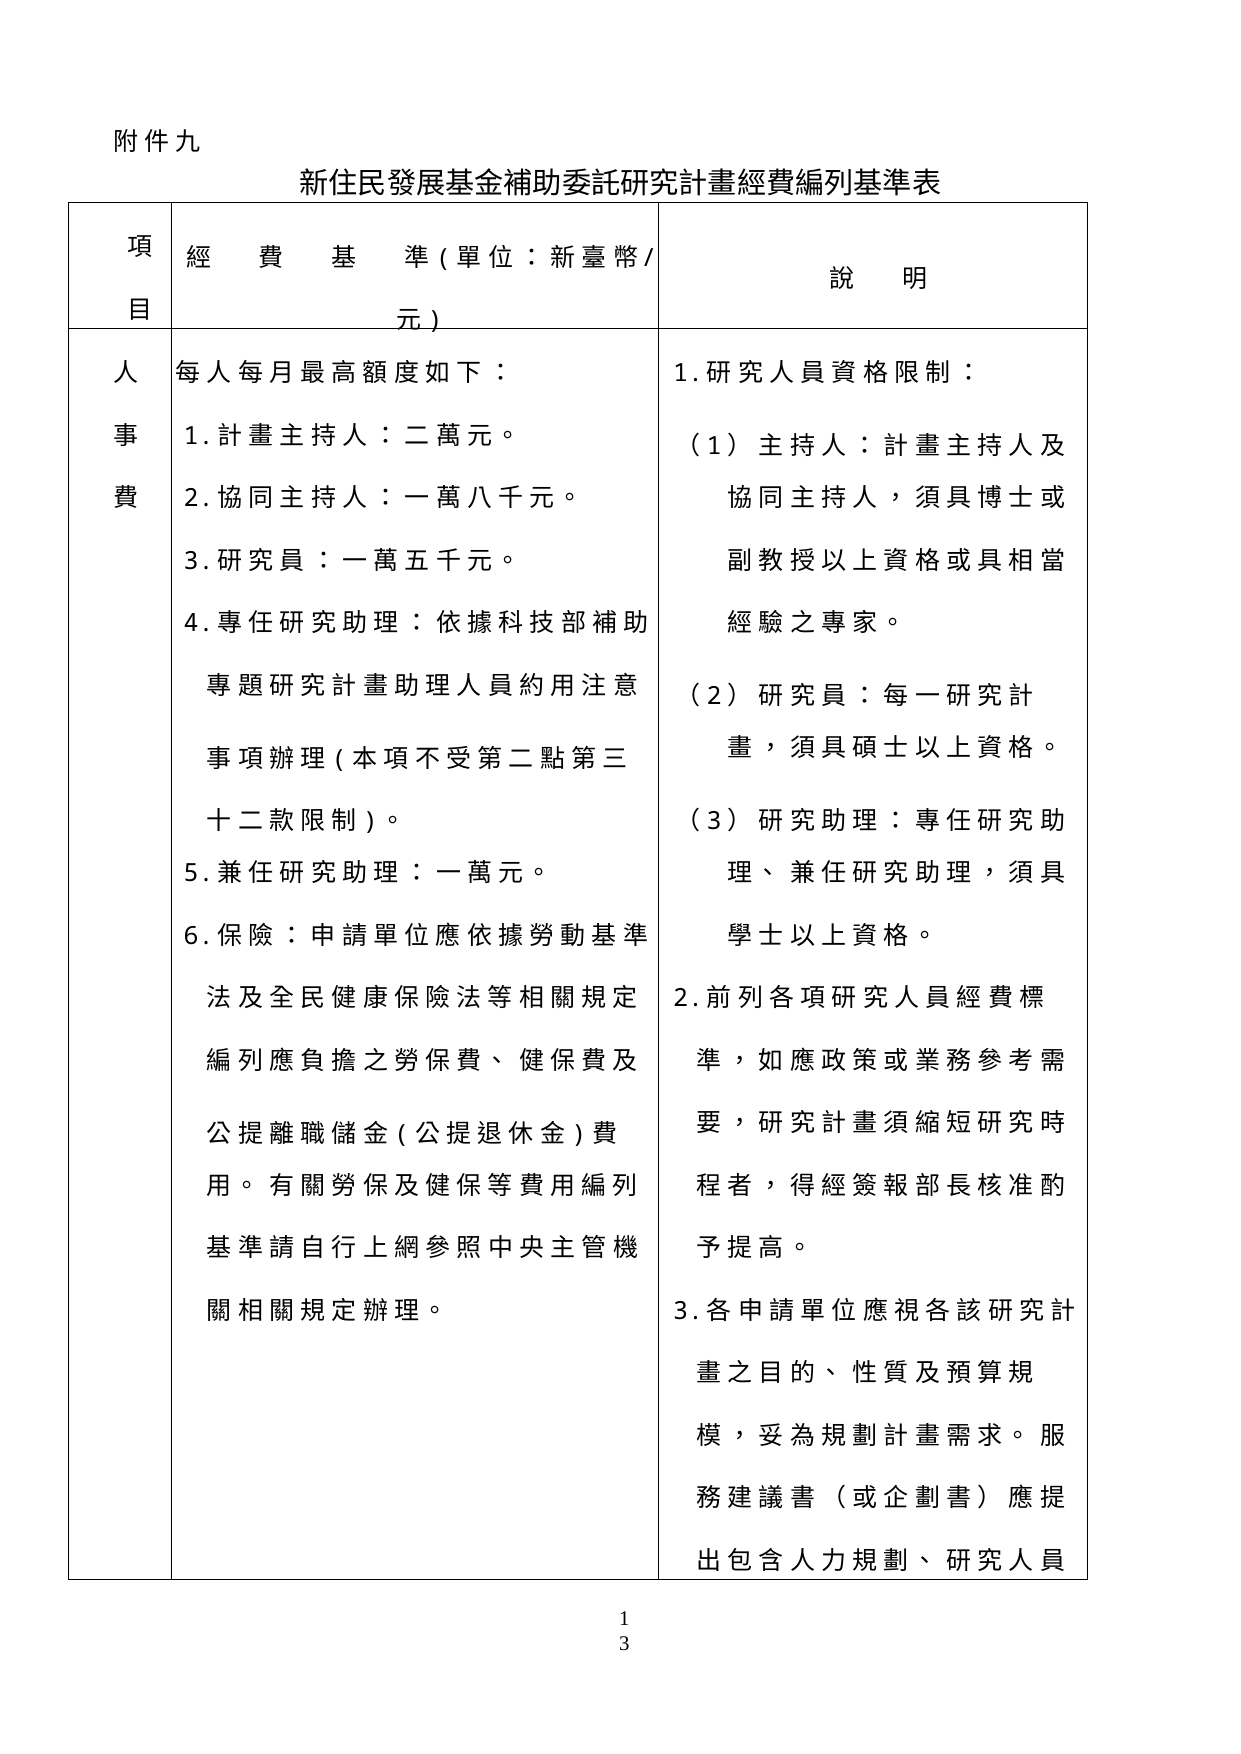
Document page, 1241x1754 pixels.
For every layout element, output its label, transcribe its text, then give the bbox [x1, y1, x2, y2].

table_cell 每人每月最高額度如下： 1.計畫主持人：二萬元。 2.協同主持人：一萬八千元。 3.研究員：一萬五千元。 4.專任研究助理：依據科技部補助專題研究計畫助理人員約用注意事項辦理(本項不受第二點第三十二款限制)。 5.兼任研究助理：一萬元。 6.保險：申請單位應依據勞動基準法及全民健康保險法等相關規定編列應負擔之勞保費、健保費及公提離職儲金(公提退休金)費用。有關勞保及健保等費用編列基準請自行上網參照中央主管機關相關規定辦理。 [172, 329, 658, 1579]
table_header 經 費 基 準(單位：新臺幣/元) [172, 203, 658, 328]
table_cell 1.研究人員資格限制： （1）主持人：計畫主持人及協同主持人，須具博士或副教授以上資格或具相當經驗之專家。 （2）研究員：每一研究計畫，須具碩士以上資格。 （3）研究助理：專任研究助理、兼任研究助理，須具學士以上資格。 2.前列各項研究人員經費標準，如應政策或業務參考需要，研究計畫須縮短研究時程者，得經簽報部長核准酌予提高。 3.各申請單位應視各該研究計畫之目的、性質及預算規模，妥為規劃計畫需求。服務建議書（或企劃書）應提出包含人力規劃、研究人員 [659, 329, 1087, 1579]
table_header 項 目 [69, 203, 171, 328]
text 新住民發展基金補助委託研究計畫經費編列基準表 [110, 160, 1131, 202]
table_cell 人事費 [69, 329, 171, 1579]
table_header 說 明 [659, 203, 1087, 328]
text 附件九 [110, 97, 1131, 160]
